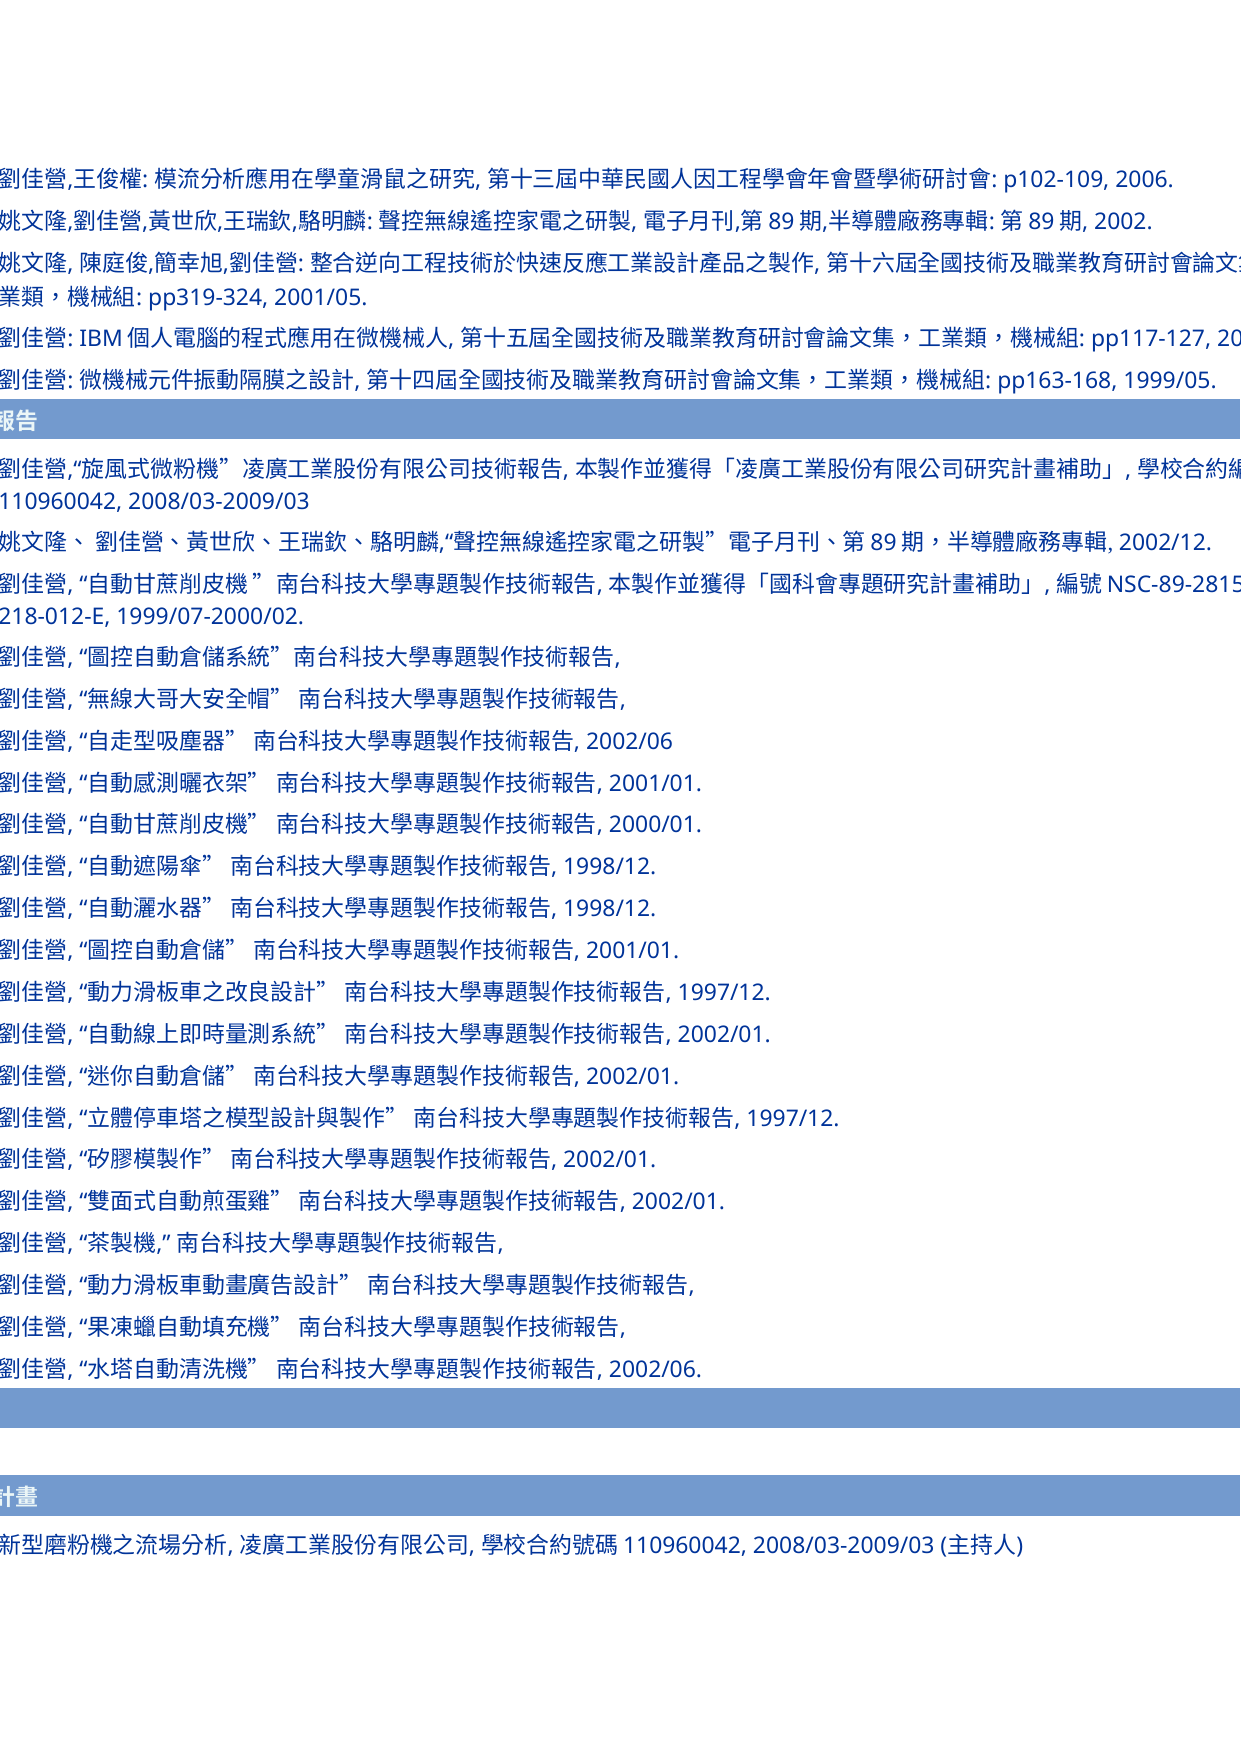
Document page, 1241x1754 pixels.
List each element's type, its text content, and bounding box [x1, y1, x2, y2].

table_cell 技術報告 [0, 399, 1240, 439]
table_cell 劉佳營、洪晟育、蘇國寶: 旋風式微粉機之流動分析, 2009精密機械與製造科技研討會論文集: 已接受, 2009. 劉佳營、賴俊言: 筆記型電腦外殼底蓋之模流分析, 2009精密機械與製造科技研討會論文集: 已接受, 2009. Chia-Ying Liu, Hoang_Anh Tai, Vu-Trung Kien: The Research of Joystick for Computer by Using Taguchi Method, 2007 Intelligent Systems Conference on Engineering Applications: p42, 2007. Chia-Ying Liu, Hoang_Anh Tai, Vu-Trung Kien: The Research of Application of Moldflow Software on Food-trays, 2007 Intelligent Systems Conference on Engineering Applications: p97, 2007 Chia-Ying Liu, Vu-Trung Kien, Hoang_Anh Tai: Application of CAD/CAE Techniques in Step Stool Products, 2007 Intelligent Systems Conference on Engineering Applications: p88, 2007. 劉佳營,陳藝鋒,王俊權: 田口實驗法應用於塑膠滑鼠射出成型之模流分析, 2007高分子聯合會議: pp300-302, 2007. 劉佳營,戴志朋: 摺疊式電動自行車之研究, 第十屆全國機構與機器設計學術研討會: pp17, 2007. 劉佳營,戴志朋, 紀喬棟,王俊權: 模流分析應用在光碟盒翹曲分析之研究, 2006模具技術與論文發表會論文集: pp156-160, 2006. 劉佳營,王俊權: 模流分析應用在學童滑鼠之研究, 第十三屆中華民國人因工程學會年會暨學術研討會: p102-109, 2006. 姚文隆,劉佳營,黃世欣,王瑞欽,駱明麟: 聲控無線遙控家電之研製, 電子月刊,第89期,半導體廠務專輯: 第89期, 2002. 姚文隆, 陳庭俊,簡幸旭,劉佳營: 整合逆向工程技術於快速反應工業設計產品之製作, 第十六屆全國技術及職業教育研討會論文集，工業類，機械組: pp319-324, 2001/05. 劉佳營: IBM個人電腦的程式應用在微機械人, 第十五屆全國技術及職業教育研討會論文集，工業類，機械組: pp117-127, 2000/05. 劉佳營: 微機械元件振動隔膜之設計, 第十四屆全國技術及職業教育研討會論文集，工業類，機械組: pp163-168, 1999/05. [0, 150, 1240, 399]
table_cell [0, 1428, 1240, 1475]
table_cell 劉佳營,“旋風式微粉機”凌廣工業股份有限公司技術報告, 本製作並獲得「凌廣工業股份有限公司研究計畫補助」, 學校合約編號110960042, 2008/03-2009/03 姚文隆、 劉佳營、黃世欣、王瑞欽、駱明麟,“聲控無線遙控家電之研製”電子月刊、第89期，半導體廠務專輯, 2002/12. 劉佳營, “自動甘蔗削皮機 ”南台科技大學專題製作技術報告, 本製作並獲得「國科會專題研究計畫補助」, 編號NSC-89-2815-C-218-012-E, 1999/07-2000/02. 劉佳營, “圖控自動倉儲系統”南台科技大學專題製作技術報告, 劉佳營, “無線大哥大安全帽” 南台科技大學專題製作技術報告, 劉佳營, “自走型吸塵器” 南台科技大學專題製作技術報告, 2002/06 劉佳營, “自動感測曬衣架” 南台科技大學專題製作技術報告, 2001/01. 劉佳營, “自動甘蔗削皮機” 南台科技大學專題製作技術報告, 2000/01. 劉佳營, “自動遮陽傘” 南台科技大學專題製作技術報告, 1998/12. 劉佳營, “自動灑水器” 南台科技大學專題製作技術報告, 1998/12. 劉佳營, “圖控自動倉儲” 南台科技大學專題製作技術報告, 2001/01. 劉佳營, “動力滑板車之改良設計” 南台科技大學專題製作技術報告, 1997/12. 劉佳營, “自動線上即時量測系統” 南台科技大學專題製作技術報告, 2002/01. 劉佳營, “迷你自動倉儲” 南台科技大學專題製作技術報告, 2002/01. 劉佳營, “立體停車塔之模型設計與製作” 南台科技大學專題製作技術報告, 1997/12. 劉佳營, “矽膠模製作” 南台科技大學專題製作技術報告, 2002/01. 劉佳營, “雙面式自動煎蛋雞” 南台科技大學專題製作技術報告, 2002/01. 劉佳營, “茶製機,” 南台科技大學專題製作技術報告, 劉佳營, “動力滑板車動畫廣告設計” 南台科技大學專題製作技術報告, 劉佳營, “果凍蠟自動填充機” 南台科技大學專題製作技術報告, 劉佳營, “水塔自動清洗機” 南台科技大學專題製作技術報告, 2002/06. [0, 440, 1240, 1388]
table_cell 專利 [0, 1388, 1240, 1428]
table_cell 研究計畫 [0, 1475, 1240, 1516]
table_cell 新型磨粉機之流場分析, 凌廣工業股份有限公司, 學校合約號碼110960042, 2008/03-2009/03 (主持人) 新型眼鏡框架開發設計, 經濟部工業局, 學校合約號碼110970118, 2009/03-2009/08 (主持人) PC寶莉萊鏡片模內射出新技術開發, 產學聯合研發計畫經濟部工業局, 契約編號S09800226-250, 2009/05-2009/12 (主持人) 新型磨粉機開發之輔導, 經濟部98年度學界協助中小企科技關懷計畫, 學校合約號碼2009/03-2009/08 (主持人) 國際企業人才培育計畫, 富強鑫精密工業股份有限公司, 學校合約號碼110970287, 2009/08-2009/09 (主持人) 廣視角及低影像扭曲汽車後視鏡之設計與製造, 高昇股份有限公司, 學校合約號碼110970285 , 2009/07-2009/12 (主持人) 97年度啟動產業人力扎根計畫-模具工程技術專業產業人才培育, 教育部 台高通字第0970153993號, 2008/08-2009/06 (協同主持人) [0, 1516, 1240, 1563]
